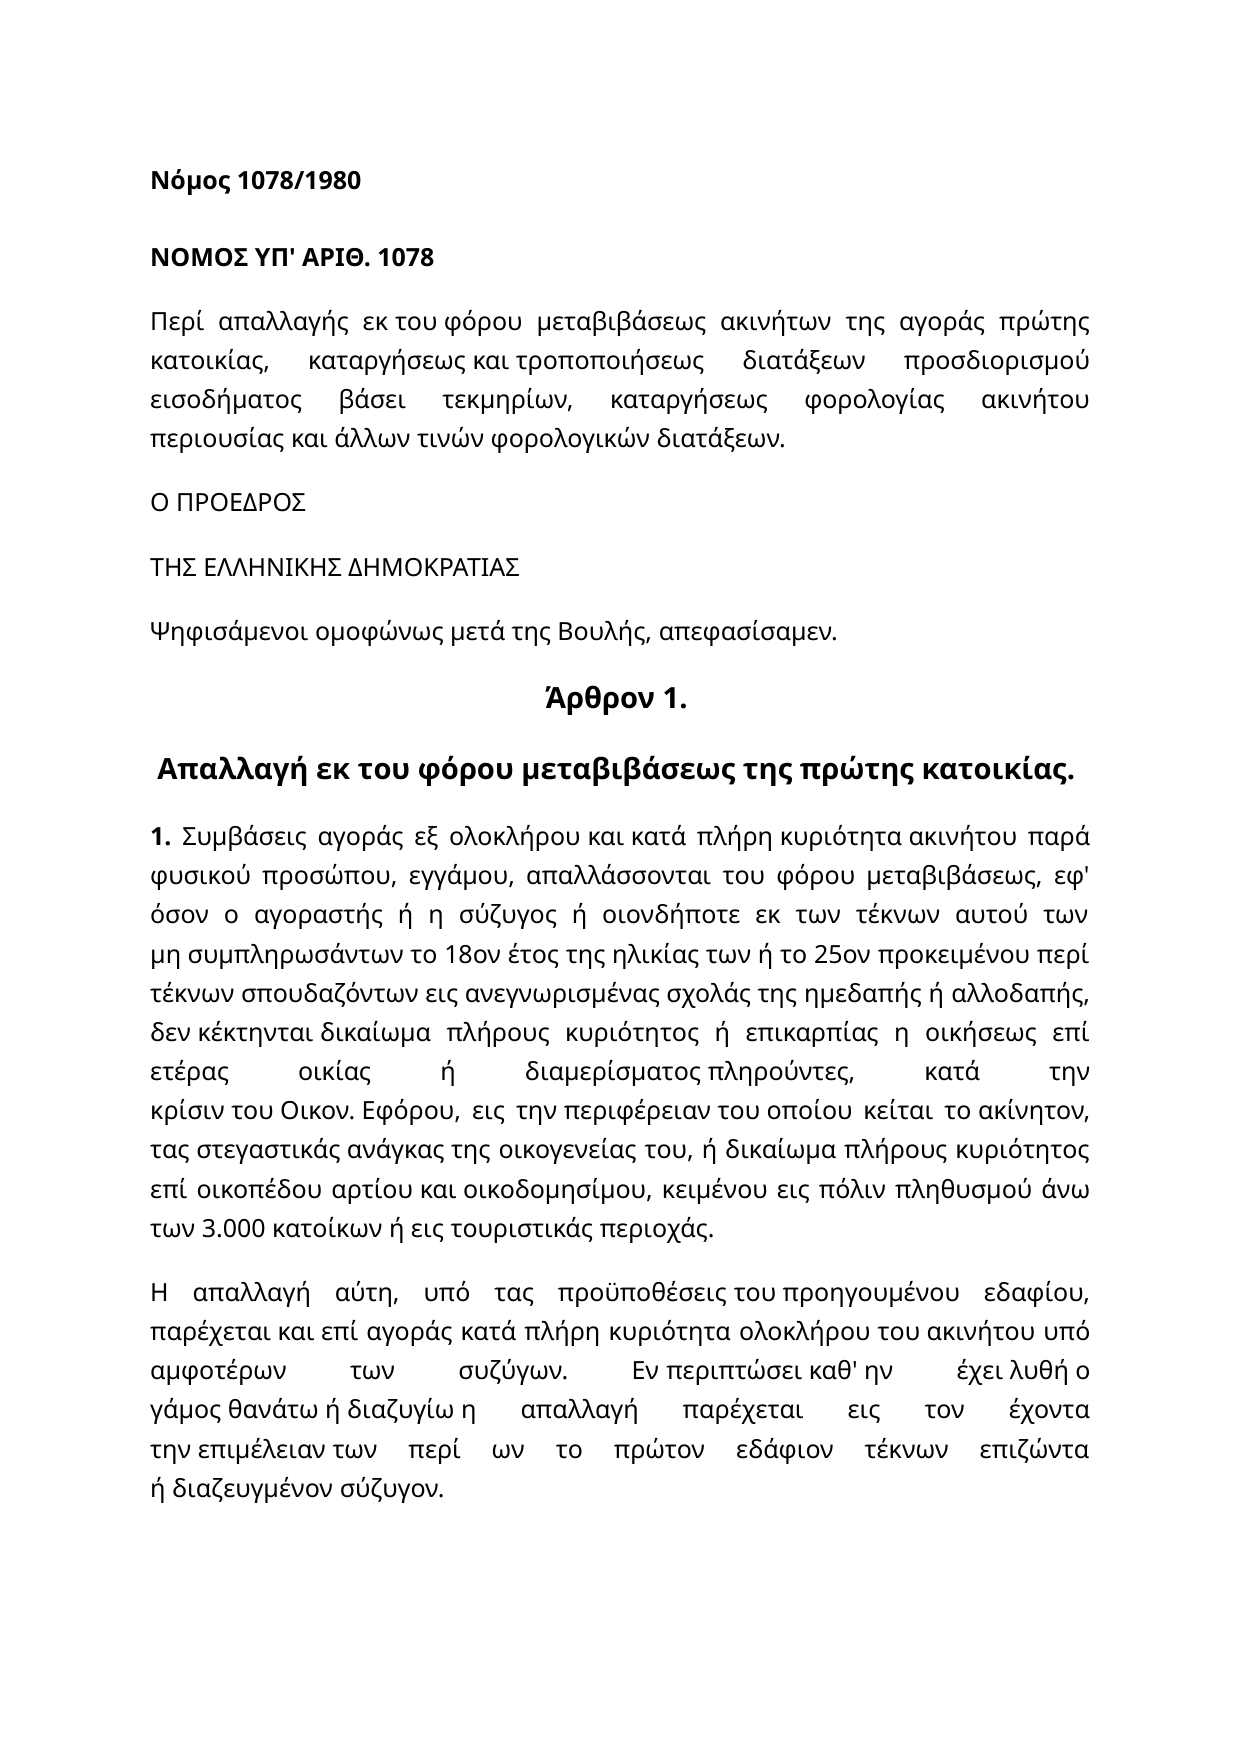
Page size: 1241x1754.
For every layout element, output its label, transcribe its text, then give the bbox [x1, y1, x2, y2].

subtitle Απαλλαγή εκ του φόρου μεταβιβάσεως της πρώτης κατοικίας. [150, 748, 1090, 788]
title Νόμος 1078/1980 [150, 162, 1090, 197]
text Ψηφισάμενοι ομοφώνως μετά της Βουλής, απεφασίσαμεν. [150, 613, 1090, 647]
text ΝΟΜΟΣ ΥΠ' ΑΡΙΘ. 1078 [150, 239, 1090, 273]
subtitle Άρθρον 1. [150, 677, 1090, 717]
text 1. Συμβάσεις αγοράς εξ ολοκλήρου και κατά πλήρη κυριότητα ακινήτου παρά φυσικού προσώπου, εγγάμου, απαλλάσσονται του φόρου μεταβιβάσεως, εφ' όσον ο αγοραστής ή η σύζυγος ή οιονδήποτε εκ των τέκνων αυτού των μη συμπληρωσάντων το 18ον έτος της ηλικίας των ή το 25ον προκειμένου περί τέκνων σπουδαζόντων εις ανεγνωρισμένας σχολάς της ημεδαπής ή αλλοδαπής, δεν κέκτηνται δικαίωμα πλήρους κυριότητος ή επικαρπίας η οικήσεως επί ετέρας οικίας ή διαμερίσματος πληρούντες, κατά την κρίσιν του Οικον. Εφόρου, εις την περιφέρειαν του οποίου κείται το ακίνητον, τας στεγαστικάς ανάγκας της οικογενείας του, ή δικαίωμα πλήρους κυριότητος επί οικοπέδου αρτίου και οικοδομησίμου, κειμένου εις πόλιν πληθυσμού άνω των 3.000 κατοίκων ή εις τουριστικάς περιοχάς. [150, 819, 1090, 1244]
text Ο ΠΡΟΕΔΡΟΣ [150, 485, 1090, 519]
text ΤΗΣ ΕΛΛΗΝΙΚΗΣ ΔΗΜΟΚΡΑΤΙΑΣ [150, 549, 1090, 583]
text Περί απαλλαγής εκ του φόρου μεταβιβάσεως ακινήτων της αγοράς πρώτης κατοικίας, καταργήσεως και τροποποιήσεως διατάξεων προσδιορισμού εισοδήματος βάσει τεκμηρίων, καταργήσεως φορολογίας ακινήτου περιουσίας και άλλων τινών φορολογικών διατάξεων. [150, 303, 1090, 455]
text Η απαλλαγή αύτη, υπό τας προϋποθέσεις του προηγουμένου εδαφίου, παρέχεται και επί αγοράς κατά πλήρη κυριότητα ολοκλήρου του ακινήτου υπό αμφοτέρων των συζύγων. Εν περιπτώσει καθ' ην έχει λυθή ο γάμος θανάτω ή διαζυγίω η απαλλαγή παρέχεται εις τον έχοντα την επιμέλειαν των περί ων το πρώτον εδάφιον τέκνων επιζώντα ή διαζευγμένον σύζυγον. [150, 1274, 1090, 1504]
